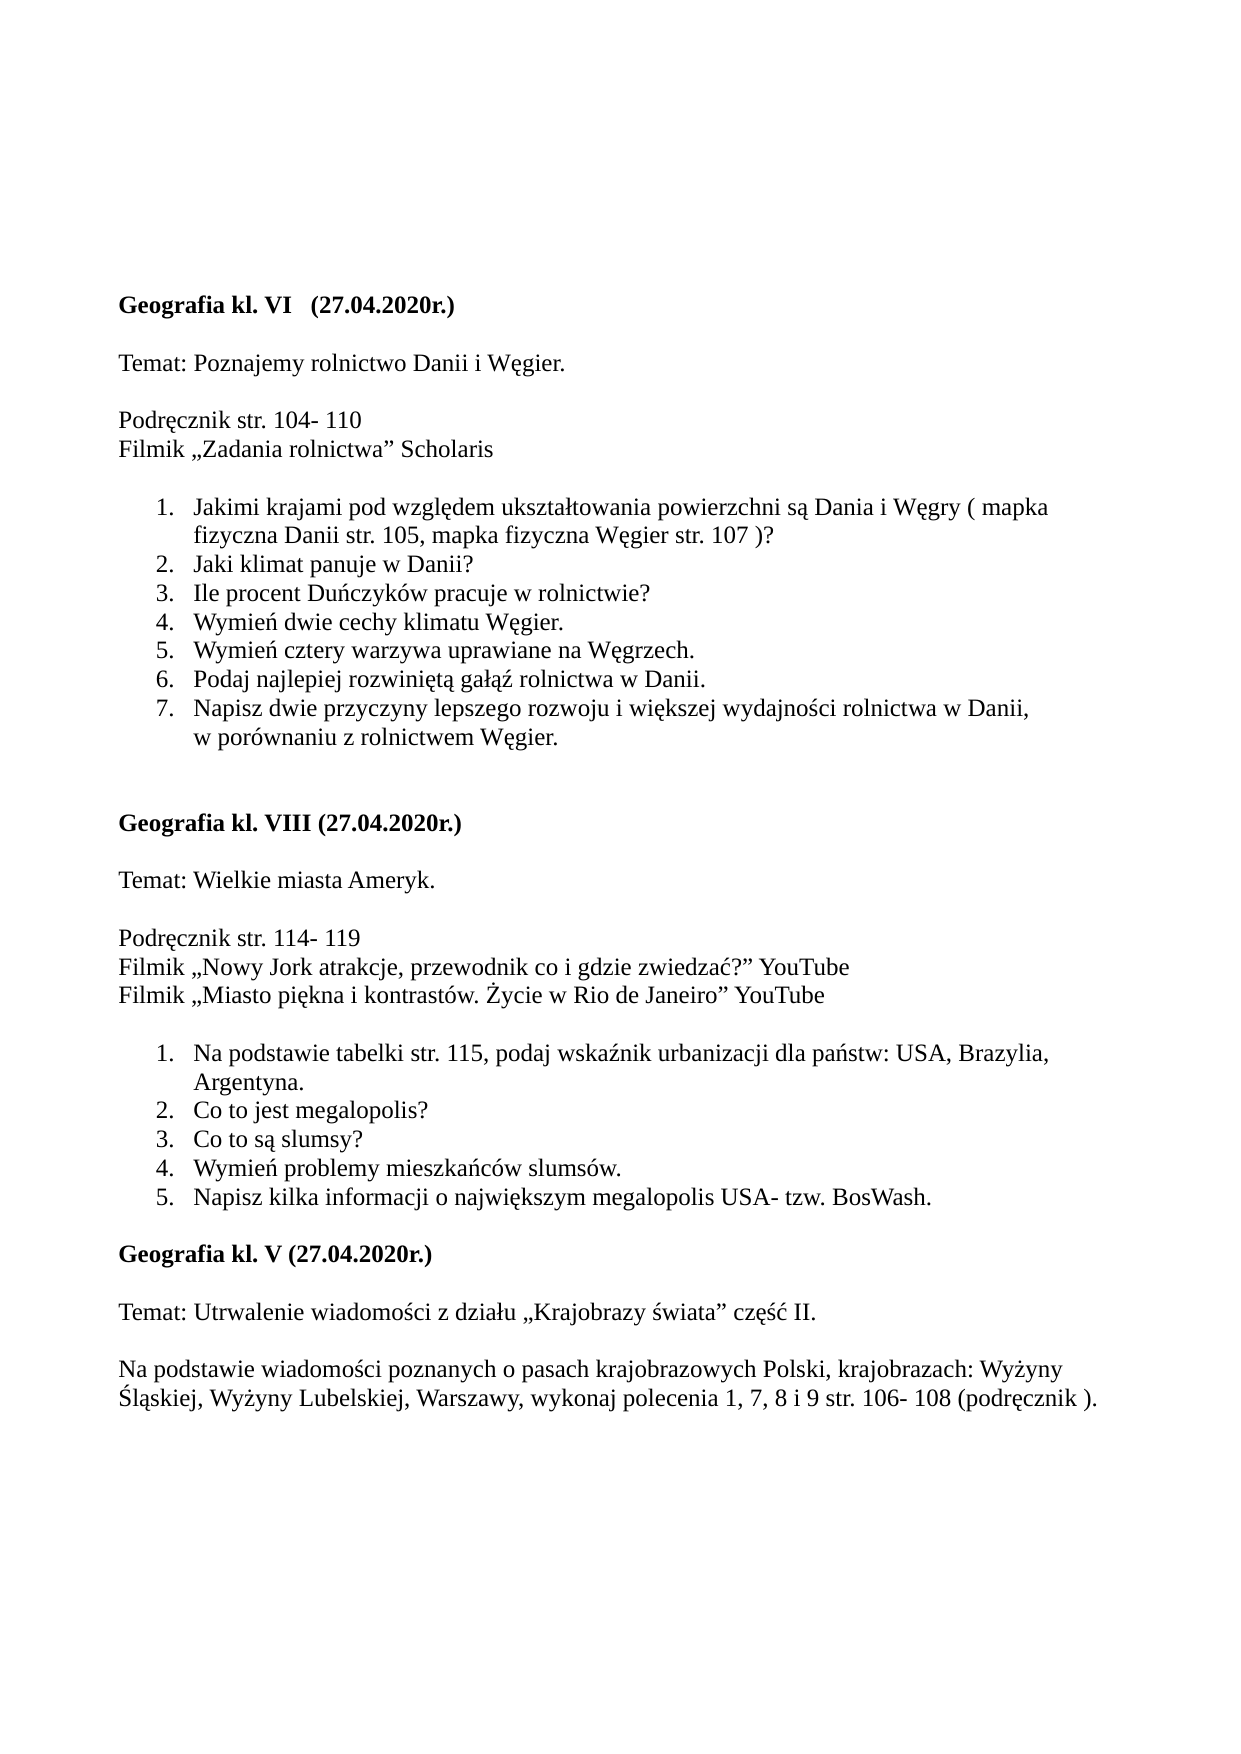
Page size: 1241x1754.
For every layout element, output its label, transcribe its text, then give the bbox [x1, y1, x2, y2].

list Napisz dwie przyczyny lepszego rozwoju i większej wydajności rolnictwa w Danii, w porównaniu z rolnictwem Węgier. [156, 693, 1122, 751]
list Jaki klimat panuje w Danii? [156, 549, 1122, 578]
text Geografia kl. VIII (27.04.2020r.) [118, 808, 1122, 837]
text Geografia kl. V (27.04.2020r.) [118, 1239, 1122, 1268]
list Wymień dwie cechy klimatu Węgier. [156, 607, 1122, 636]
text Podręcznik str. 114- 119 [118, 923, 1122, 952]
list Ile procent Duńczyków pracuje w rolnictwie? [156, 578, 1122, 607]
list Co to jest megalopolis? [156, 1096, 1122, 1124]
text Geografia kl. VI (27.04.2020r.) [118, 291, 1122, 319]
text Filmik „Miasto piękna i kontrastów. Życie w Rio de Janeiro” YouTube [118, 981, 1122, 1009]
text Temat: Wielkie miasta Ameryk. [118, 866, 1122, 894]
list Wymień problemy mieszkańców slumsów. [156, 1153, 1122, 1182]
list Jakimi krajami pod względem ukształtowania powierzchni są Dania i Węgry ( mapka fizyczna Danii str. 105, mapka fizyczna Węgier str. 107 )? [156, 492, 1122, 549]
text Na podstawie wiadomości poznanych o pasach krajobrazowych Polski, krajobrazach: Wyżyny Śląskiej, Wyżyny Lubelskiej, Warszawy, wykonaj polecenia 1, 7, 8 i 9 str. 106- 108 (podręcznik ). [118, 1354, 1122, 1412]
text Filmik „Zadania rolnictwa” Scholaris [118, 434, 1122, 463]
text Temat: Utrwalenie wiadomości z działu „Krajobrazy świata” część II. [118, 1297, 1122, 1326]
text Podręcznik str. 104- 110 [118, 406, 1122, 434]
list Napisz kilka informacji o największym megalopolis USA- tzw. BosWash. [156, 1182, 1122, 1211]
list Podaj najlepiej rozwiniętą gałąź rolnictwa w Danii. [156, 664, 1122, 693]
list Na podstawie tabelki str. 115, podaj wskaźnik urbanizacji dla państw: USA, Brazylia, Argentyna. [156, 1038, 1122, 1096]
list Wymień cztery warzywa uprawiane na Węgrzech. [156, 636, 1122, 664]
text Filmik „Nowy Jork atrakcje, przewodnik co i gdzie zwiedzać?” YouTube [118, 952, 1122, 981]
text Temat: Poznajemy rolnictwo Danii i Węgier. [118, 348, 1122, 377]
list Co to są slumsy? [156, 1124, 1122, 1153]
